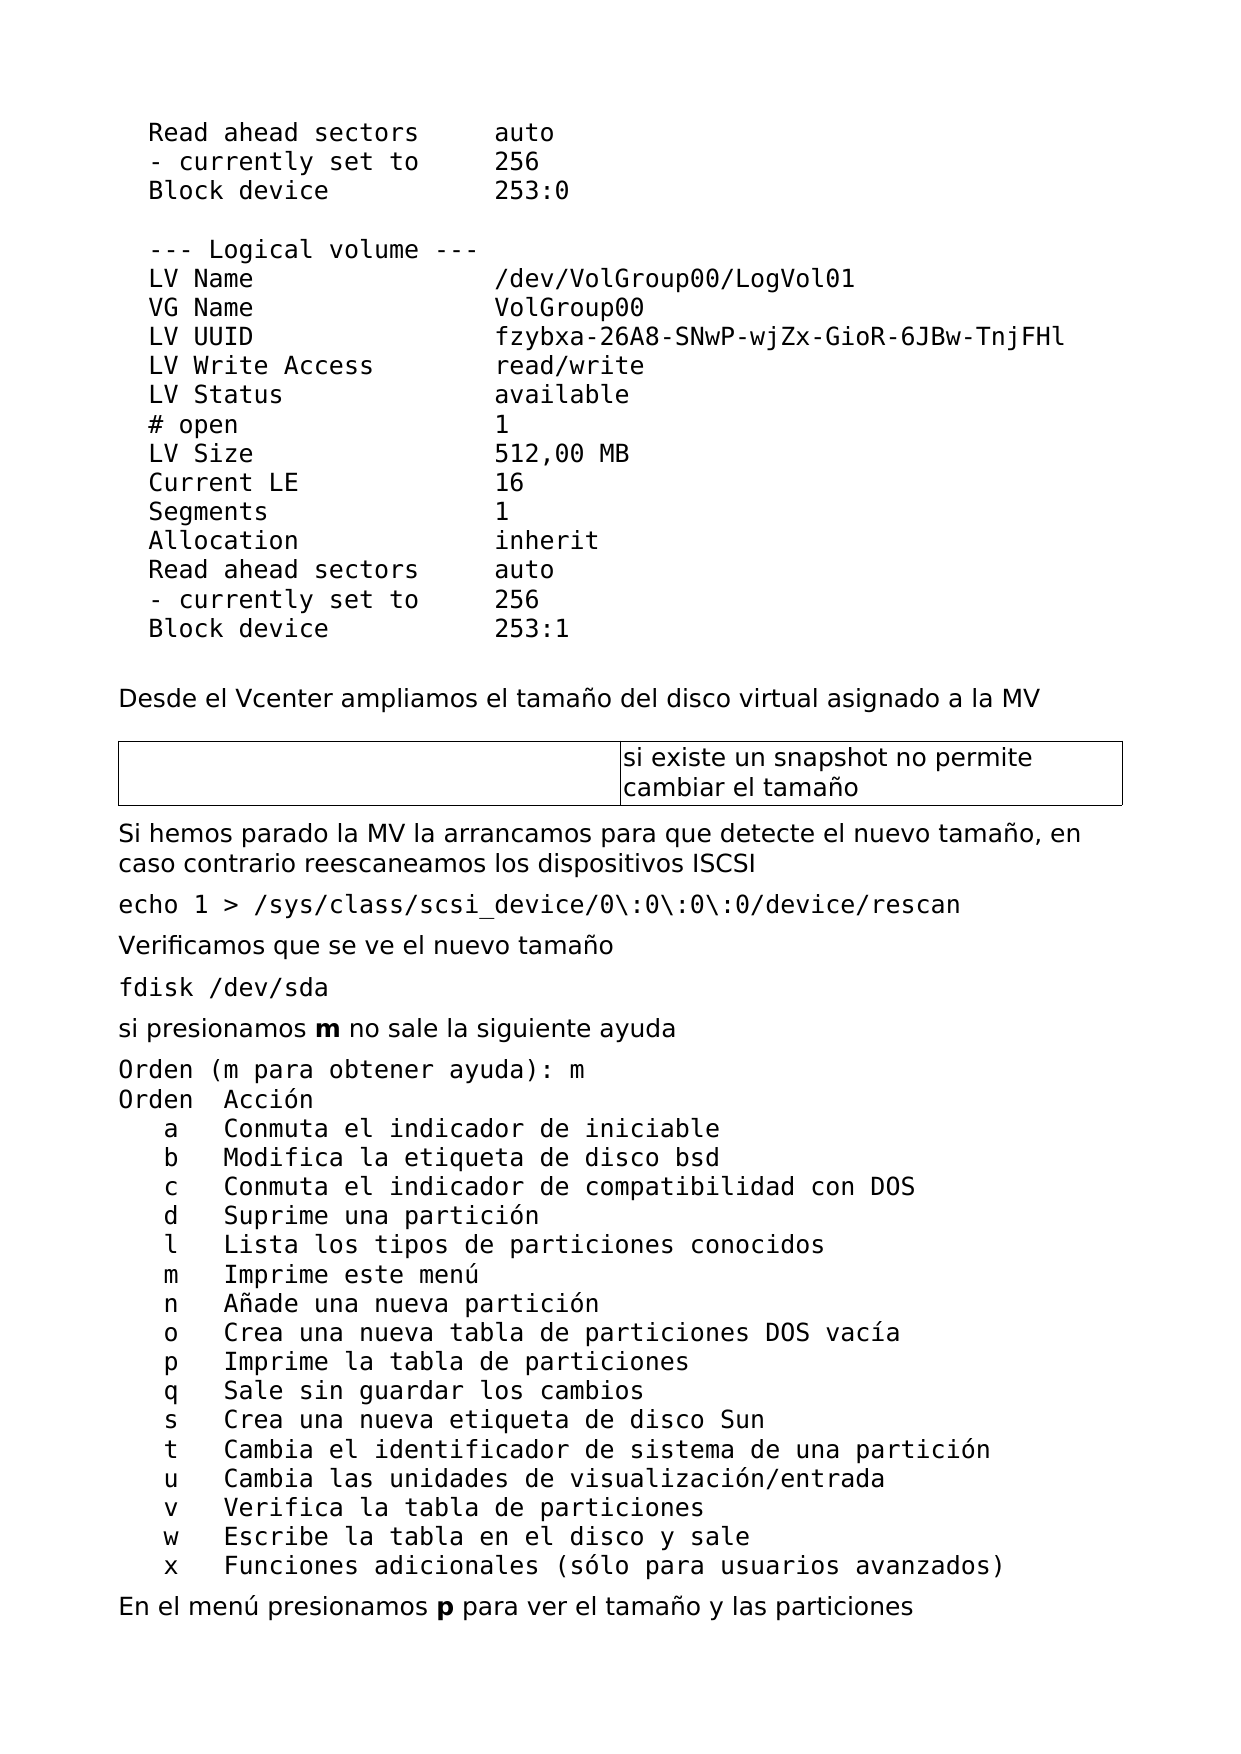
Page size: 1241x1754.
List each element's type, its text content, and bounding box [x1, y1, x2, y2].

text si presionamos m no sale la siguiente ayuda [118, 1014, 1122, 1043]
text echo 1 > /sys/class/scsi_device/0\:0\:0\:0/device/rescan [118, 891, 1122, 920]
text fdisk /dev/sda [118, 973, 1122, 1002]
table_header [119, 742, 620, 805]
text En el menú presionamos p para ver el tamaño y las particiones [118, 1592, 1122, 1622]
text Read ahead sectors auto - currently set to 256 Block device 253:0 --- Logical volume --- LV Name /dev/VolGroup00/LogVol01 VG Name VolGroup00 LV UUID fzybxa-26A8-SNwP-wjZx-GioR-6JBw-TnjFHl LV Write Access read/write LV Status available # open 1 LV Size 512,00 MB Current LE 16 Segments 1 Allocation inherit Read ahead sectors auto - currently set to 256 Block device 253:1 [118, 118, 1122, 672]
text Verificamos que se ve el nuevo tamaño [118, 931, 1122, 961]
text Orden (m para obtener ayuda): m Orden Acción a Conmuta el indicador de iniciable b Modifica la etiqueta de disco bsd c Conmuta el indicador de compatibilidad con DOS d Suprime una partición l Lista los tipos de particiones conocidos m Imprime este menú n Añade una nueva partición o Crea una nueva tabla de particiones DOS vacía p Imprime la tabla de particiones q Sale sin guardar los cambios s Crea una nueva etiqueta de disco Sun t Cambia el identificador de sistema de una partición u Cambia las unidades de visualización/entrada v Verifica la tabla de particiones w Escribe la tabla en el disco y sale x Funciones adicionales (sólo para usuarios avanzados) [118, 1056, 1122, 1581]
table_header si existe un snapshot no permite cambiar el tamaño [621, 742, 1122, 805]
text Si hemos parado la MV la arrancamos para que detecte el nuevo tamaño, en caso contrario reescaneamos los dispositivos ISCSI [118, 820, 1122, 878]
text Desde el Vcenter ampliamos el tamaño del disco virtual asignado a la MV [118, 684, 1122, 713]
